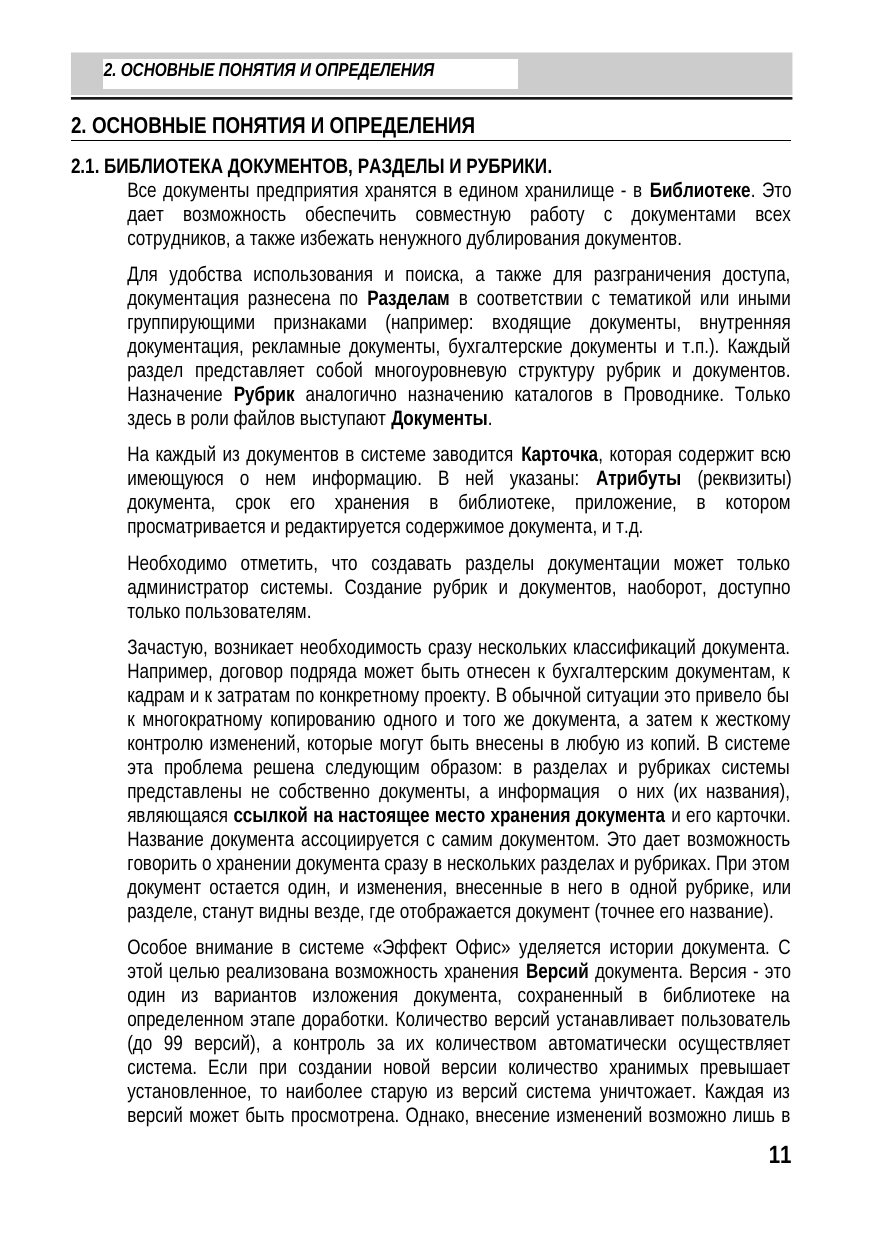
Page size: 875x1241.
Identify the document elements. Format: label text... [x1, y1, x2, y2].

subtitle 2.1. Библиотека документов, разделы и рубрики. [71, 154, 791, 178]
text Необходимо отметить, что создавать разделы документации может только администратор системы. Создание рубрик и документов, наоборот, доступно только пользователям. [127, 551, 791, 623]
text Особое внимание в системе «Эффект Офис» уделяется истории документа. С этой целью реализована возможность хранения Версий документа. Версия - это один из вариантов изложения документа, сохраненный в библиотеке на определенном этапе доработки. Количество версий устанавливает пользователь (до 99 версий), а контроль за их количеством автоматически осуществляет система. Если при создании новой версии количество хранимых превышает установленное, то наиболее старую из версий система уничтожает. Каждая из версий может быть просмотрена. Однако, внесение изменений возможно лишь в [127, 935, 791, 1127]
subtitle 2. ОСНОВНЫЕ ПОНЯТИЯ И ОПРЕДЕЛЕНИЯ [71, 112, 791, 140]
text Все документы предприятия хранятся в едином хранилище - в Библиотеке. Это дает возможность обеспечить совместную работу с документами всех сотрудников, а также избежать ненужного дублирования документов. [127, 178, 791, 250]
text Зачастую, возникает необходимость сразу нескольких классификаций документа. Например, договор подряда может быть отнесен к бухгалтерским документам, к кадрам и к затратам по конкретному проекту. В обычной ситуации это привело бы к многократному копированию одного и того же документа, а затем к жесткому контролю изменений, которые могут быть внесены в любую из копий. В системе эта проблема решена следующим образом: в разделах и рубриках системы представлены не собственно документы, а информация о них (их названия), являющаяся ссылкой на настоящее место хранения документа и его карточки. Название документа ассоциируется с самим документом. Это дает возможность говорить о хранении документа сразу в нескольких разделах и рубриках. При этом документ остается один, и изменения, внесенные в него в одной рубрике, или разделе, станут видны везде, где отображается документ (точнее его название). [127, 635, 791, 923]
text На каждый из документов в системе заводится Карточка, которая содержит всю имеющуюся о нем информацию. В ней указаны: Атрибуты (реквизиты) документа, срок его хранения в библиотеке, приложение, в котором просматривается и редактируется содержимое документа, и т.д. [127, 442, 791, 538]
text Для удобства использования и поиска, а также для разграничения доступа, документация разнесена по Разделам в соответствии с тематикой или иными группирующими признаками (например: входящие документы, внутренняя документация, рекламные документы, бухгалтерские документы и т.п.). Каждый раздел представляет собой многоуровневую структуру рубрик и документов. Назначение Рубрик аналогично назначению каталогов в Проводнике. Только здесь в роли файлов выступают Документы. [127, 262, 791, 430]
